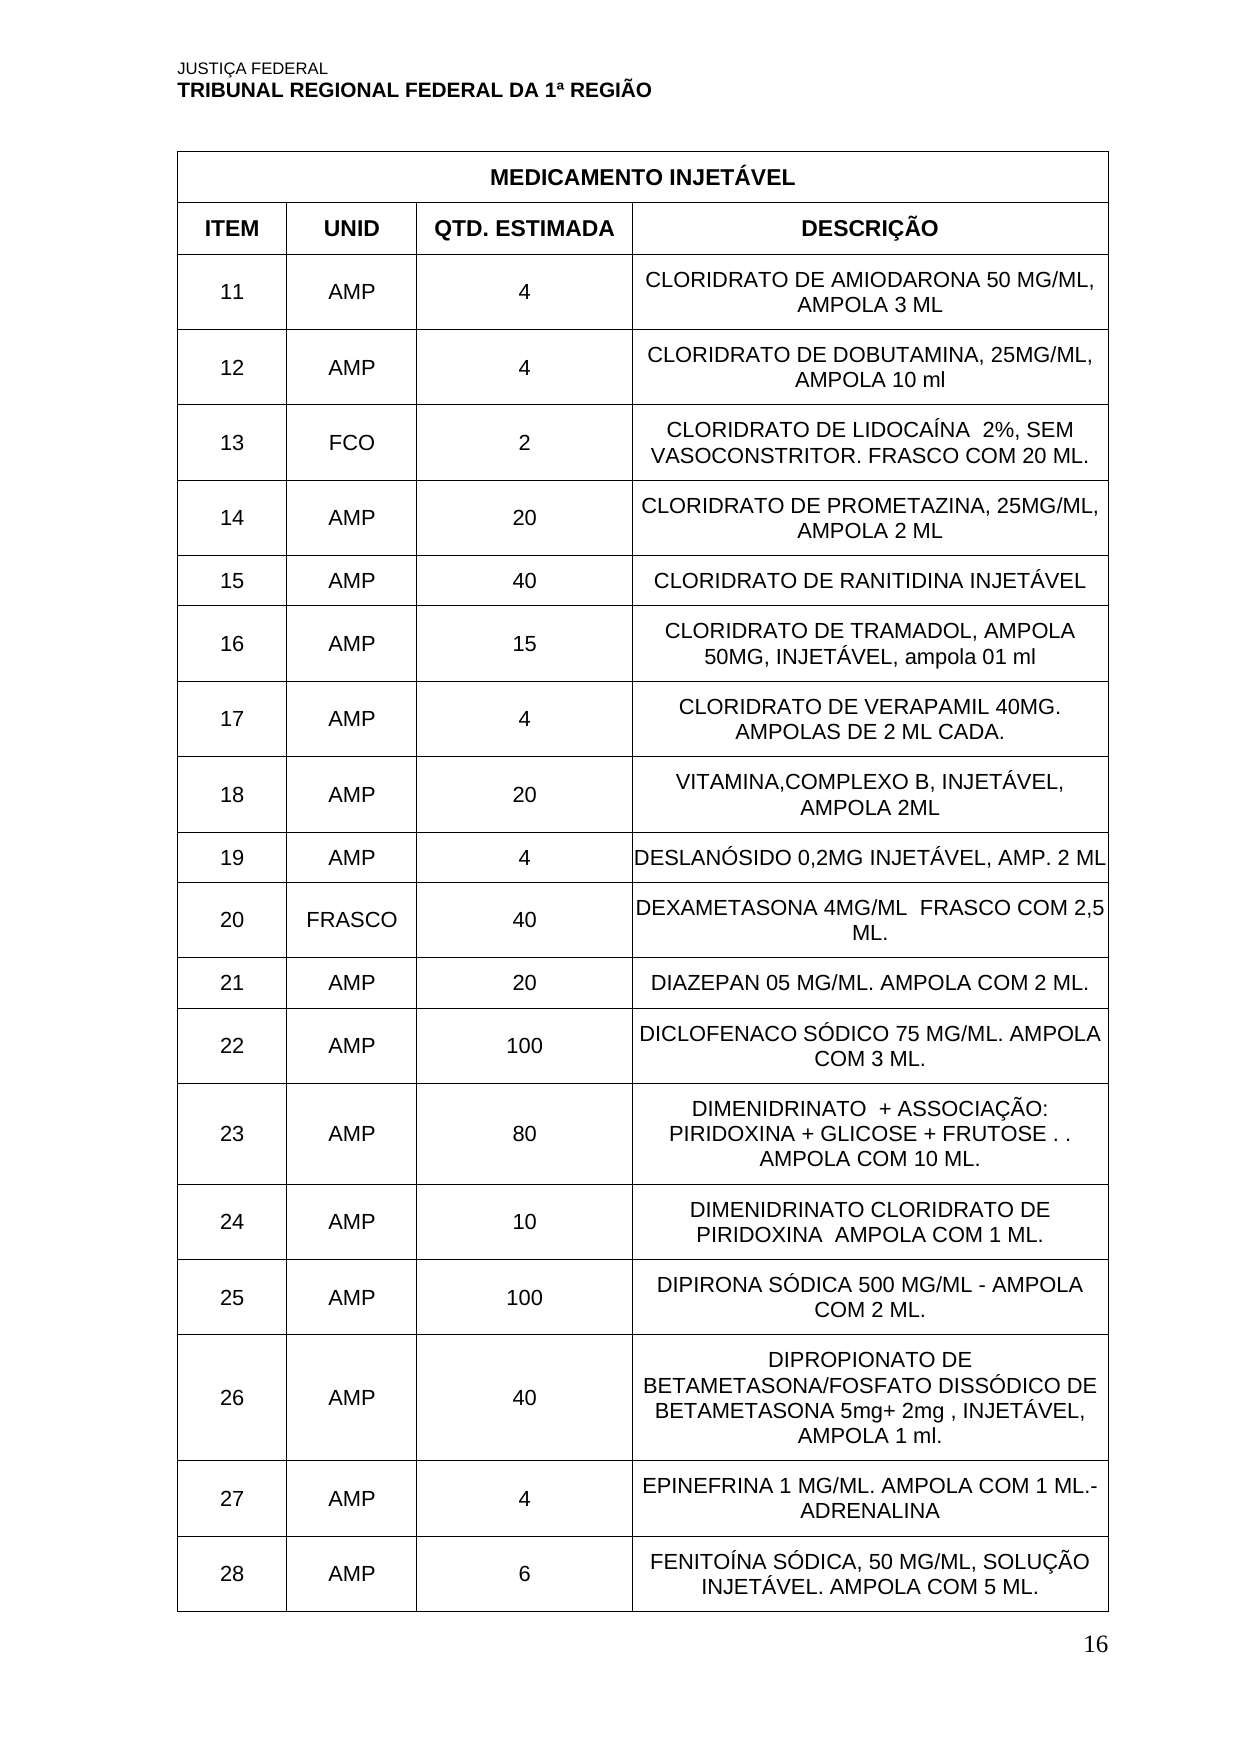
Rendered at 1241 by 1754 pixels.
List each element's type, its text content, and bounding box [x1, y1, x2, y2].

table_cell 21 [178, 958, 286, 1007]
table_cell DESLANÓSIDO 0,2MG INJETÁVEL, AMP. 2 ML [633, 833, 1108, 882]
table_cell 23 [178, 1084, 286, 1183]
table_cell AMP [287, 606, 416, 681]
table_cell AMP [287, 1461, 416, 1536]
table_cell 10 [417, 1185, 632, 1259]
table_cell AMP [287, 330, 416, 404]
table_cell CLORIDRATO DE LIDOCAÍNA 2%, SEM VASOCONSTRITOR. FRASCO COM 20 ML. [633, 405, 1108, 480]
table_cell 17 [178, 682, 286, 756]
table_cell 20 [417, 958, 632, 1007]
table_cell AMP [287, 833, 416, 882]
table_cell 13 [178, 405, 286, 480]
table_cell 15 [178, 556, 286, 605]
table_cell 40 [417, 556, 632, 605]
table_cell DIMENIDRINATO + ASSOCIAÇÃO: PIRIDOXINA + GLICOSE + FRUTOSE . . AMPOLA COM 10 ML. [633, 1084, 1108, 1183]
table_cell 20 [417, 481, 632, 555]
table_cell 24 [178, 1185, 286, 1259]
table_cell AMP [287, 1537, 416, 1611]
table_cell AMP [287, 556, 416, 605]
table_cell VITAMINA,COMPLEXO B, INJETÁVEL, AMPOLA 2ML [633, 757, 1108, 832]
table_cell 16 [178, 606, 286, 681]
table_cell 40 [417, 1335, 632, 1460]
table_cell CLORIDRATO DE PROMETAZINA, 25MG/ML, AMPOLA 2 ML [633, 481, 1108, 555]
table_cell AMP [287, 1185, 416, 1259]
table_cell DIPROPIONATO DE BETAMETASONA/FOSFATO DISSÓDICO DE BETAMETASONA 5mg+ 2mg , INJETÁVEL, AMPOLA 1 ml. [633, 1335, 1108, 1460]
table_cell 12 [178, 330, 286, 404]
table_cell DIMENIDRINATO CLORIDRATO DE PIRIDOXINA AMPOLA COM 1 ML. [633, 1185, 1108, 1259]
table_cell AMP [287, 757, 416, 832]
table_cell 4 [417, 1461, 632, 1536]
table_cell 28 [178, 1537, 286, 1611]
table_cell AMP [287, 958, 416, 1007]
table_cell 18 [178, 757, 286, 832]
table_cell 11 [178, 255, 286, 329]
table_cell 40 [417, 883, 632, 957]
table_cell AMP [287, 1084, 416, 1183]
table_cell CLORIDRATO DE TRAMADOL, AMPOLA 50MG, INJETÁVEL, ampola 01 ml [633, 606, 1108, 681]
table_cell DEXAMETASONA 4MG/ML FRASCO COM 2,5 ML. [633, 883, 1108, 957]
table_cell 100 [417, 1260, 632, 1334]
table_cell FENITOÍNA SÓDICA, 50 MG/ML, SOLUÇÃO INJETÁVEL. AMPOLA COM 5 ML. [633, 1537, 1108, 1611]
table_cell CLORIDRATO DE DOBUTAMINA, 25MG/ML, AMPOLA 10 ml [633, 330, 1108, 404]
table_cell 2 [417, 405, 632, 480]
table_cell 14 [178, 481, 286, 555]
table_cell CLORIDRATO DE RANITIDINA INJETÁVEL [633, 556, 1108, 605]
table_cell 6 [417, 1537, 632, 1611]
table_cell 20 [417, 757, 632, 832]
table_cell 26 [178, 1335, 286, 1460]
table_cell CLORIDRATO DE VERAPAMIL 40MG. AMPOLAS DE 2 ML CADA. [633, 682, 1108, 756]
table_cell 20 [178, 883, 286, 957]
table_cell DICLOFENACO SÓDICO 75 MG/ML. AMPOLA COM 3 ML. [633, 1009, 1108, 1083]
table_cell DIAZEPAN 05 MG/ML. AMPOLA COM 2 ML. [633, 958, 1108, 1007]
table_cell QTD. ESTIMADA [417, 203, 632, 253]
table_cell AMP [287, 1009, 416, 1083]
table_cell AMP [287, 255, 416, 329]
table_cell AMP [287, 1260, 416, 1334]
table_cell ITEM [178, 203, 286, 253]
table_cell CLORIDRATO DE AMIODARONA 50 MG/ML, AMPOLA 3 ML [633, 255, 1108, 329]
table_cell FCO [287, 405, 416, 480]
table_cell 4 [417, 682, 632, 756]
table_cell UNID [287, 203, 416, 253]
table_header MEDICAMENTO INJETÁVEL [178, 152, 1108, 202]
table_cell DESCRIÇÃO [633, 203, 1108, 253]
table_cell 27 [178, 1461, 286, 1536]
table_cell 22 [178, 1009, 286, 1083]
table_cell AMP [287, 481, 416, 555]
table_cell DIPIRONA SÓDICA 500 MG/ML - AMPOLA COM 2 ML. [633, 1260, 1108, 1334]
table_cell 4 [417, 255, 632, 329]
table_cell 15 [417, 606, 632, 681]
table_cell 19 [178, 833, 286, 882]
table_cell EPINEFRINA 1 MG/ML. AMPOLA COM 1 ML.- ADRENALINA [633, 1461, 1108, 1536]
table_cell 4 [417, 330, 632, 404]
table_cell AMP [287, 1335, 416, 1460]
table_cell 80 [417, 1084, 632, 1183]
table_cell 100 [417, 1009, 632, 1083]
table_cell AMP [287, 682, 416, 756]
table_cell 4 [417, 833, 632, 882]
table_cell 25 [178, 1260, 286, 1334]
table_cell FRASCO [287, 883, 416, 957]
